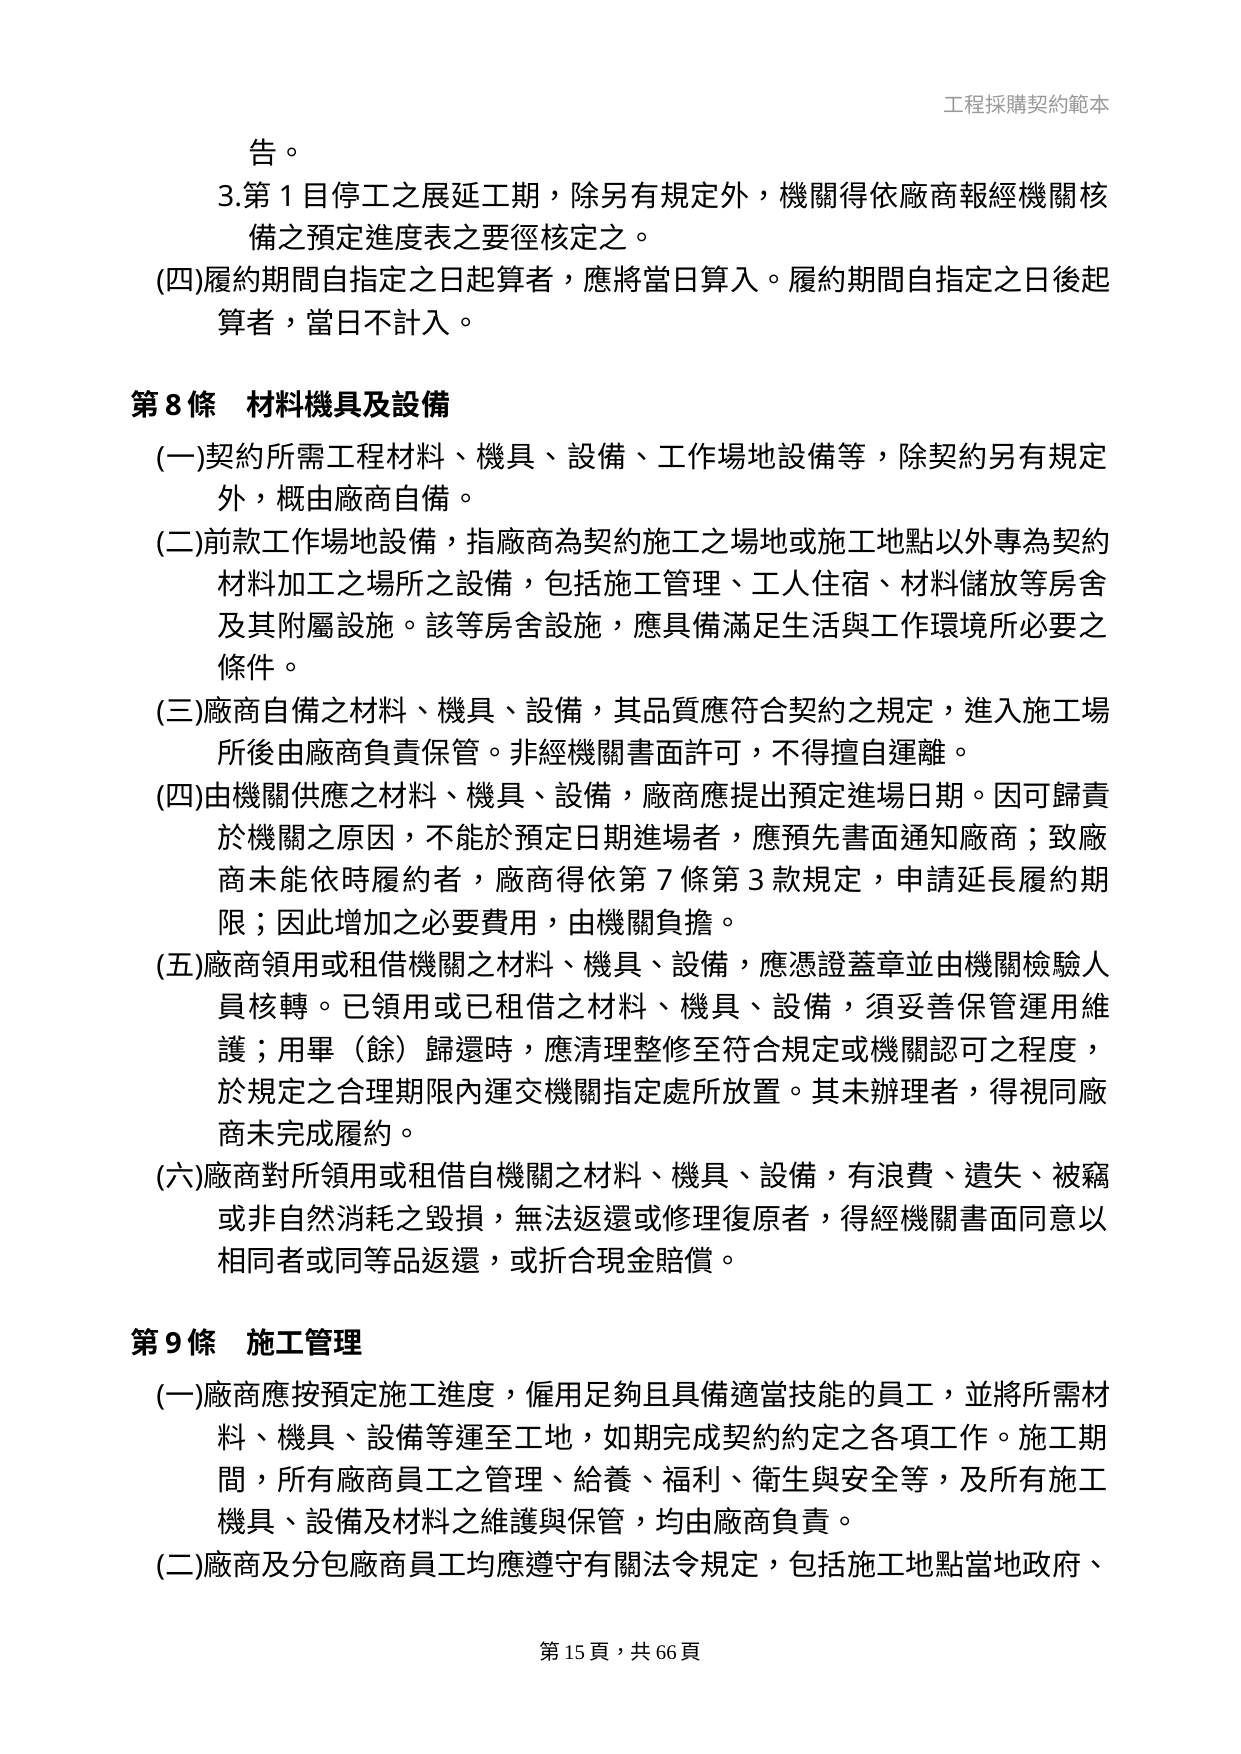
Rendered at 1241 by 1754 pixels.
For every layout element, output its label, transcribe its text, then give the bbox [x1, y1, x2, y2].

text (一)廠商應按預定施工進度，僱用足夠且具備適當技能的員工，並將所需材料、機具、設備等運至工地，如期完成契約約定之各項工作。施工期間，所有廠商員工之管理、給養、福利、衛生與安全等，及所有施工機具、設備及材料之維護與保管，均由廠商負責。 [156, 1372, 1110, 1541]
text 3.第1目停工之展延工期，除另有規定外，機關得依廠商報經機關核備之預定進度表之要徑核定之。 [217, 172, 1110, 257]
text (二)前款工作場地設備，指廠商為契約施工之場地或施工地點以外專為契約材料加工之場所之設備，包括施工管理、工人住宿、材料儲放等房舍及其附屬設施。該等房舍設施，應具備滿足生活與工作環境所必要之條件。 [156, 518, 1110, 687]
text (一)契約所需工程材料、機具、設備、工作場地設備等，除契約另有規定外，概由廠商自備。 [156, 433, 1110, 518]
text (四)履約期間自指定之日起算者，應將當日算入。履約期間自指定之日後起算者，當日不計入。 [156, 257, 1110, 342]
text 第9條 施工管理 [130, 1320, 1110, 1362]
text (四)由機關供應之材料、機具、設備，廠商應提出預定進場日期。因可歸責於機關之原因，不能於預定日期進場者，應預先書面通知廠商；致廠商未能依時履約者，廠商得依第7條第3款規定，申請延長履約期限；因此增加之必要費用，由機關負擔。 [156, 772, 1110, 941]
text (五)廠商領用或租借機關之材料、機具、設備，應憑證蓋章並由機關檢驗人員核轉。已領用或已租借之材料、機具、設備，須妥善保管運用維護；用畢（餘）歸還時，應清理整修至符合規定或機關認可之程度，於規定之合理期限內運交機關指定處所放置。其未辦理者，得視同廠商未完成履約。 [156, 941, 1110, 1153]
text 第8條 材料機具及設備 [130, 381, 1110, 424]
text (三)廠商自備之材料、機具、設備，其品質應符合契約之規定，進入施工場所後由廠商負責保管。非經機關書面許可，不得擅自運離。 [156, 687, 1110, 772]
text (二)廠商及分包廠商員工均應遵守有關法令規定，包括施工地點當地政府、 [156, 1541, 1110, 1583]
text (六)廠商對所領用或租借自機關之材料、機具、設備，有浪費、遺失、被竊或非自然消耗之毀損，無法返還或修理復原者，得經機關書面同意以相同者或同等品返還，或折合現金賠償。 [156, 1153, 1110, 1280]
text 告。 [217, 130, 1110, 172]
